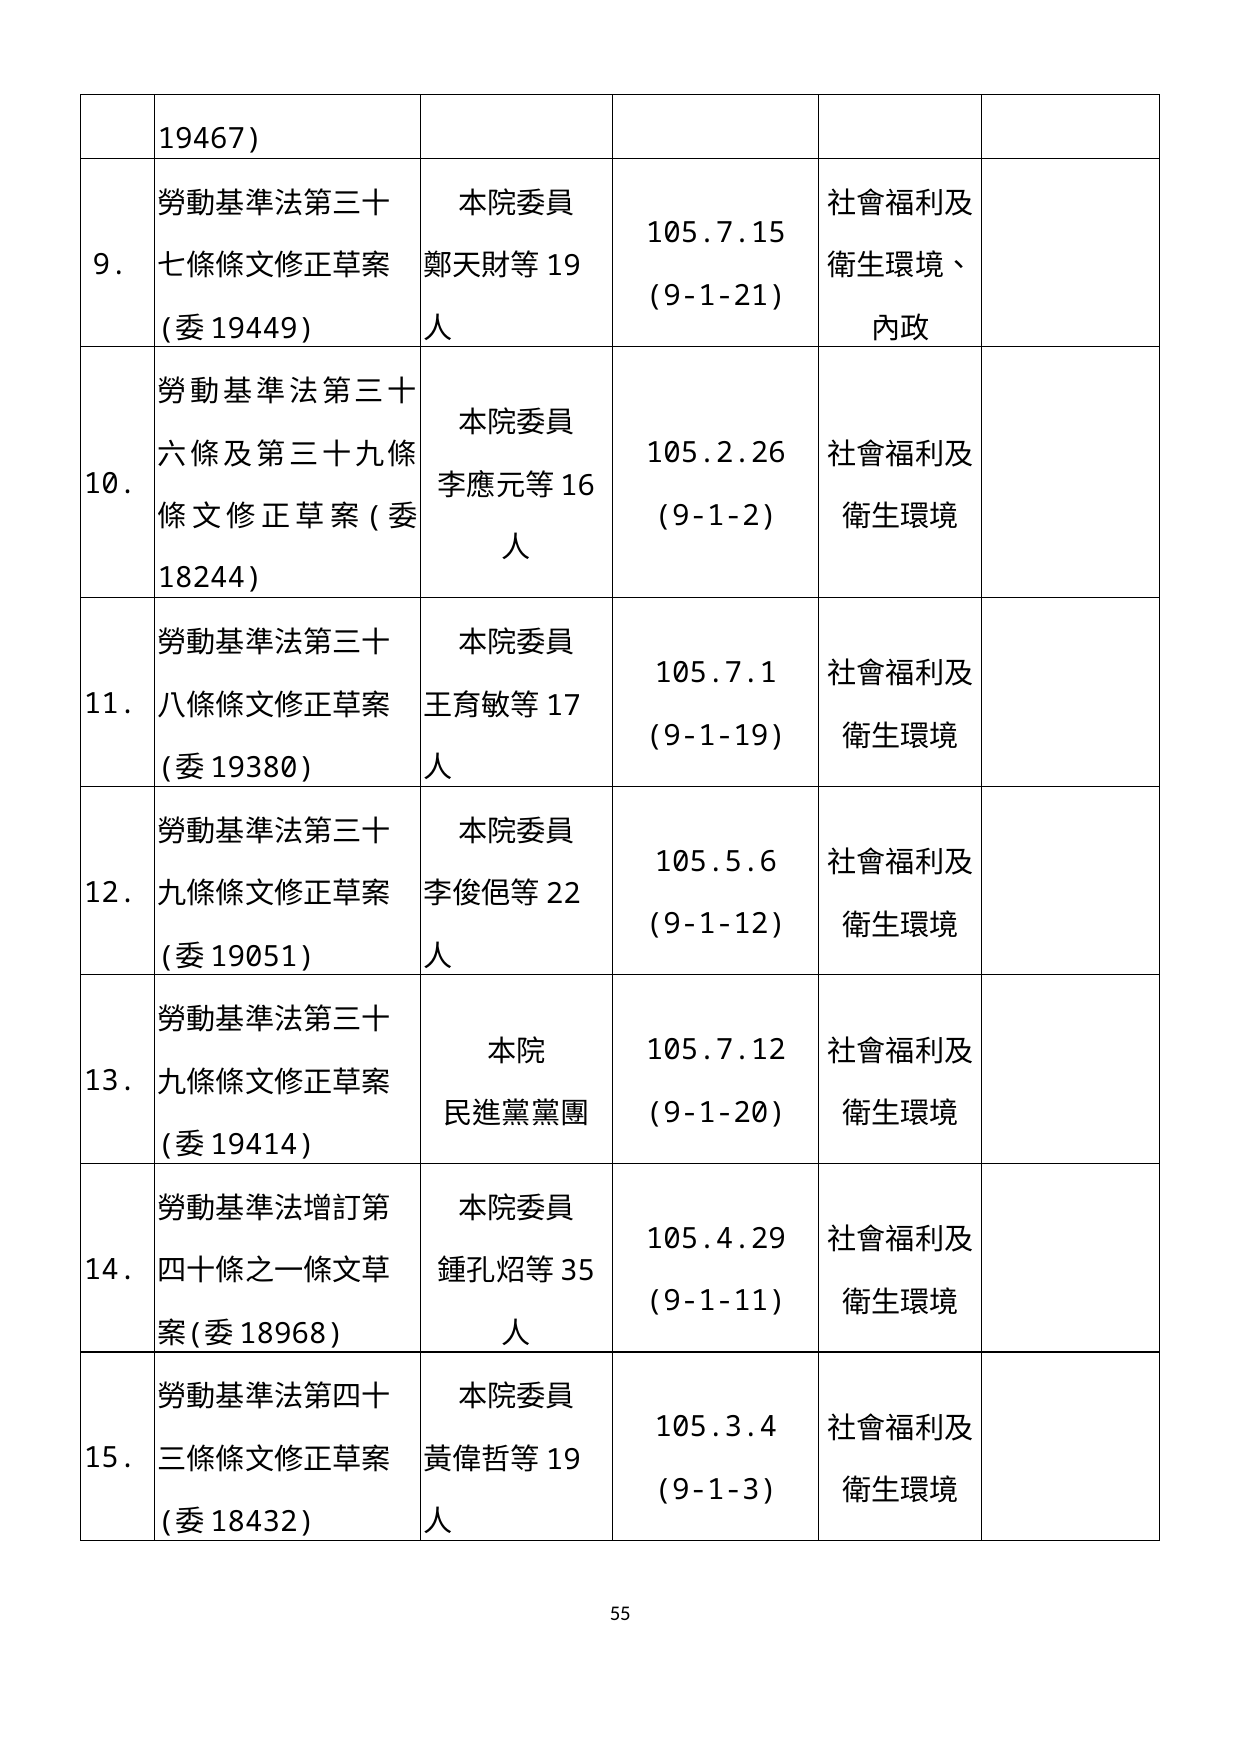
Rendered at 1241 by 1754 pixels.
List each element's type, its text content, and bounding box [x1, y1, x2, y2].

table_cell [982, 975, 1159, 1163]
table_cell 社會福利及衛生環境 [819, 1164, 981, 1351]
table_cell [81, 159, 154, 346]
table_cell [81, 95, 154, 158]
table_cell [982, 1353, 1159, 1540]
table_cell [81, 1353, 154, 1540]
table_cell [81, 598, 154, 786]
table_cell 本院委員 李應元等16人 [421, 347, 612, 597]
table_cell 勞動基準法第三十七條條文修正草案(委19449) [155, 159, 420, 346]
table_cell [982, 347, 1159, 597]
table_cell 本院委員 黃偉哲等19人 [421, 1353, 612, 1540]
table_cell 勞動基準法增訂第四十條之一條文草案(委18968) [155, 1164, 420, 1351]
table_cell [421, 95, 612, 158]
table_cell 社會福利及衛生環境 [819, 598, 981, 786]
table_cell [982, 95, 1159, 158]
table_cell [982, 159, 1159, 346]
table_cell 本院委員 李俊俋等22人 [421, 787, 612, 974]
table_cell 勞動基準法第三十九條條文修正草案(委19051) [155, 787, 420, 974]
table_cell 勞動基準法第四十三條條文修正草案(委18432) [155, 1353, 420, 1540]
table_cell [81, 975, 154, 1163]
table_cell 本院委員 王育敏等17人 [421, 598, 612, 786]
table_cell [982, 787, 1159, 974]
table_cell [81, 787, 154, 974]
table_cell 19467) [155, 95, 420, 158]
table_cell 社會福利及衛生環境、內政 [819, 159, 981, 346]
table_cell 105.5.6 (9-1-12) [613, 787, 818, 974]
table_cell 105.4.29 (9-1-11) [613, 1164, 818, 1351]
table_cell 本院 民進黨黨團 [421, 975, 612, 1163]
table_cell 勞動基準法第三十九條條文修正草案(委19414) [155, 975, 420, 1163]
table_cell 社會福利及衛生環境 [819, 1353, 981, 1540]
table_cell 社會福利及衛生環境 [819, 787, 981, 974]
table_cell 勞動基準法第三十八條條文修正草案(委19380) [155, 598, 420, 786]
table_cell 勞動基準法第三十六條及第三十九條條文修正草案(委18244) [155, 347, 420, 597]
table_cell 105.2.26 (9-1-2) [613, 347, 818, 597]
table_cell 本院委員 鍾孔炤等35人 [421, 1164, 612, 1351]
table_cell 社會福利及衛生環境 [819, 975, 981, 1163]
table_cell [982, 598, 1159, 786]
table_cell [613, 95, 818, 158]
table_cell [819, 95, 981, 158]
table_cell 社會福利及衛生環境 [819, 347, 981, 597]
table_cell [81, 347, 154, 597]
table_cell 105.7.1 (9-1-19) [613, 598, 818, 786]
table_cell [81, 1164, 154, 1351]
table_cell 105.7.15 (9-1-21) [613, 159, 818, 346]
table_cell 105.3.4 (9-1-3) [613, 1353, 818, 1540]
table_cell [982, 1164, 1159, 1351]
table_cell 105.7.12 (9-1-20) [613, 975, 818, 1163]
table_cell 本院委員 鄭天財等19人 [421, 159, 612, 346]
